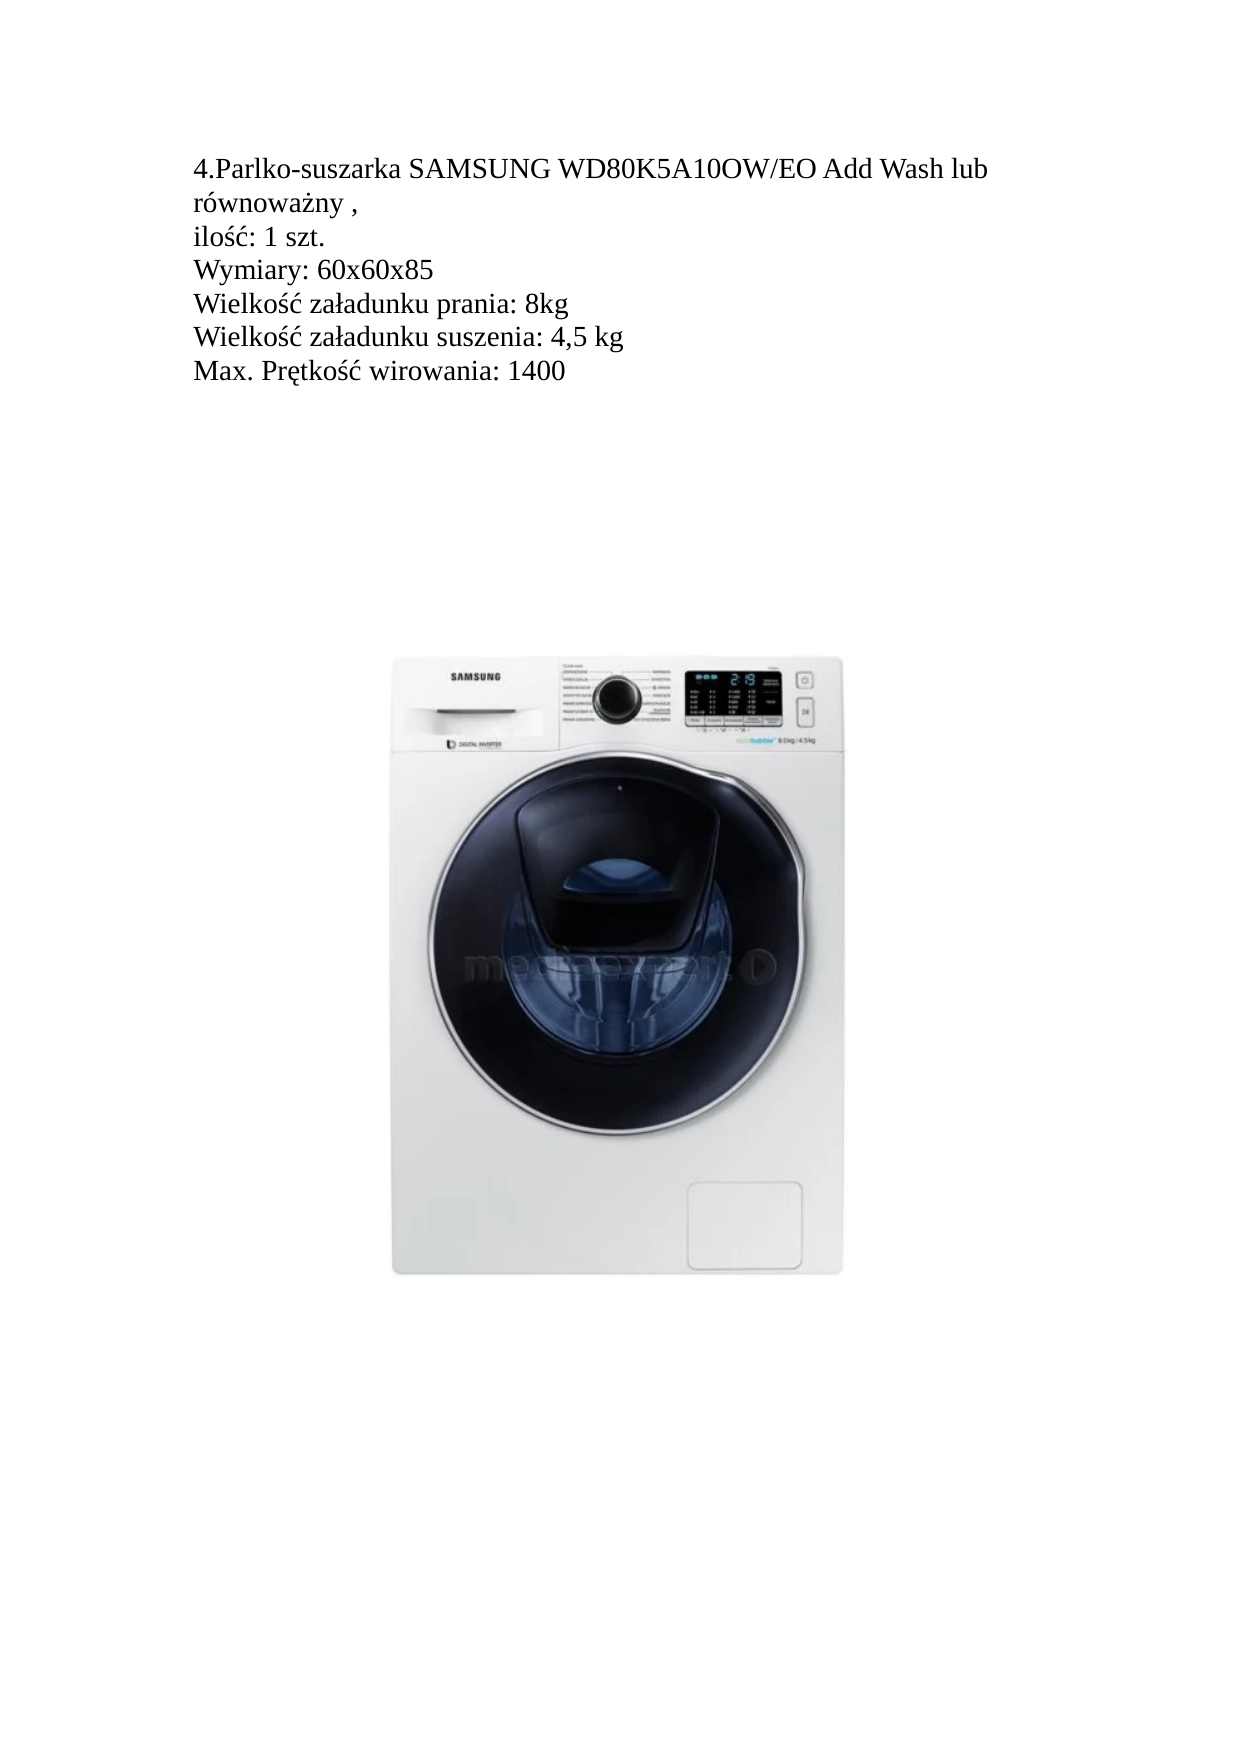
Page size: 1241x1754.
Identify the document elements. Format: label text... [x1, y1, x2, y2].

list ilość: 1 szt. [156, 219, 1122, 252]
list 4.Parlko-suszarka SAMSUNG WD80K5A10OW/EO Add Wash lub równoważny , [156, 152, 1122, 219]
list Wielkość załadunku prania: 8kg [156, 286, 1122, 319]
list Max. Prętkość wirowania: 1400 [156, 353, 1122, 386]
list Wielkość załadunku suszenia: 4,5 kg [156, 319, 1122, 353]
list Wymiary: 60x60x85 [156, 252, 1122, 286]
